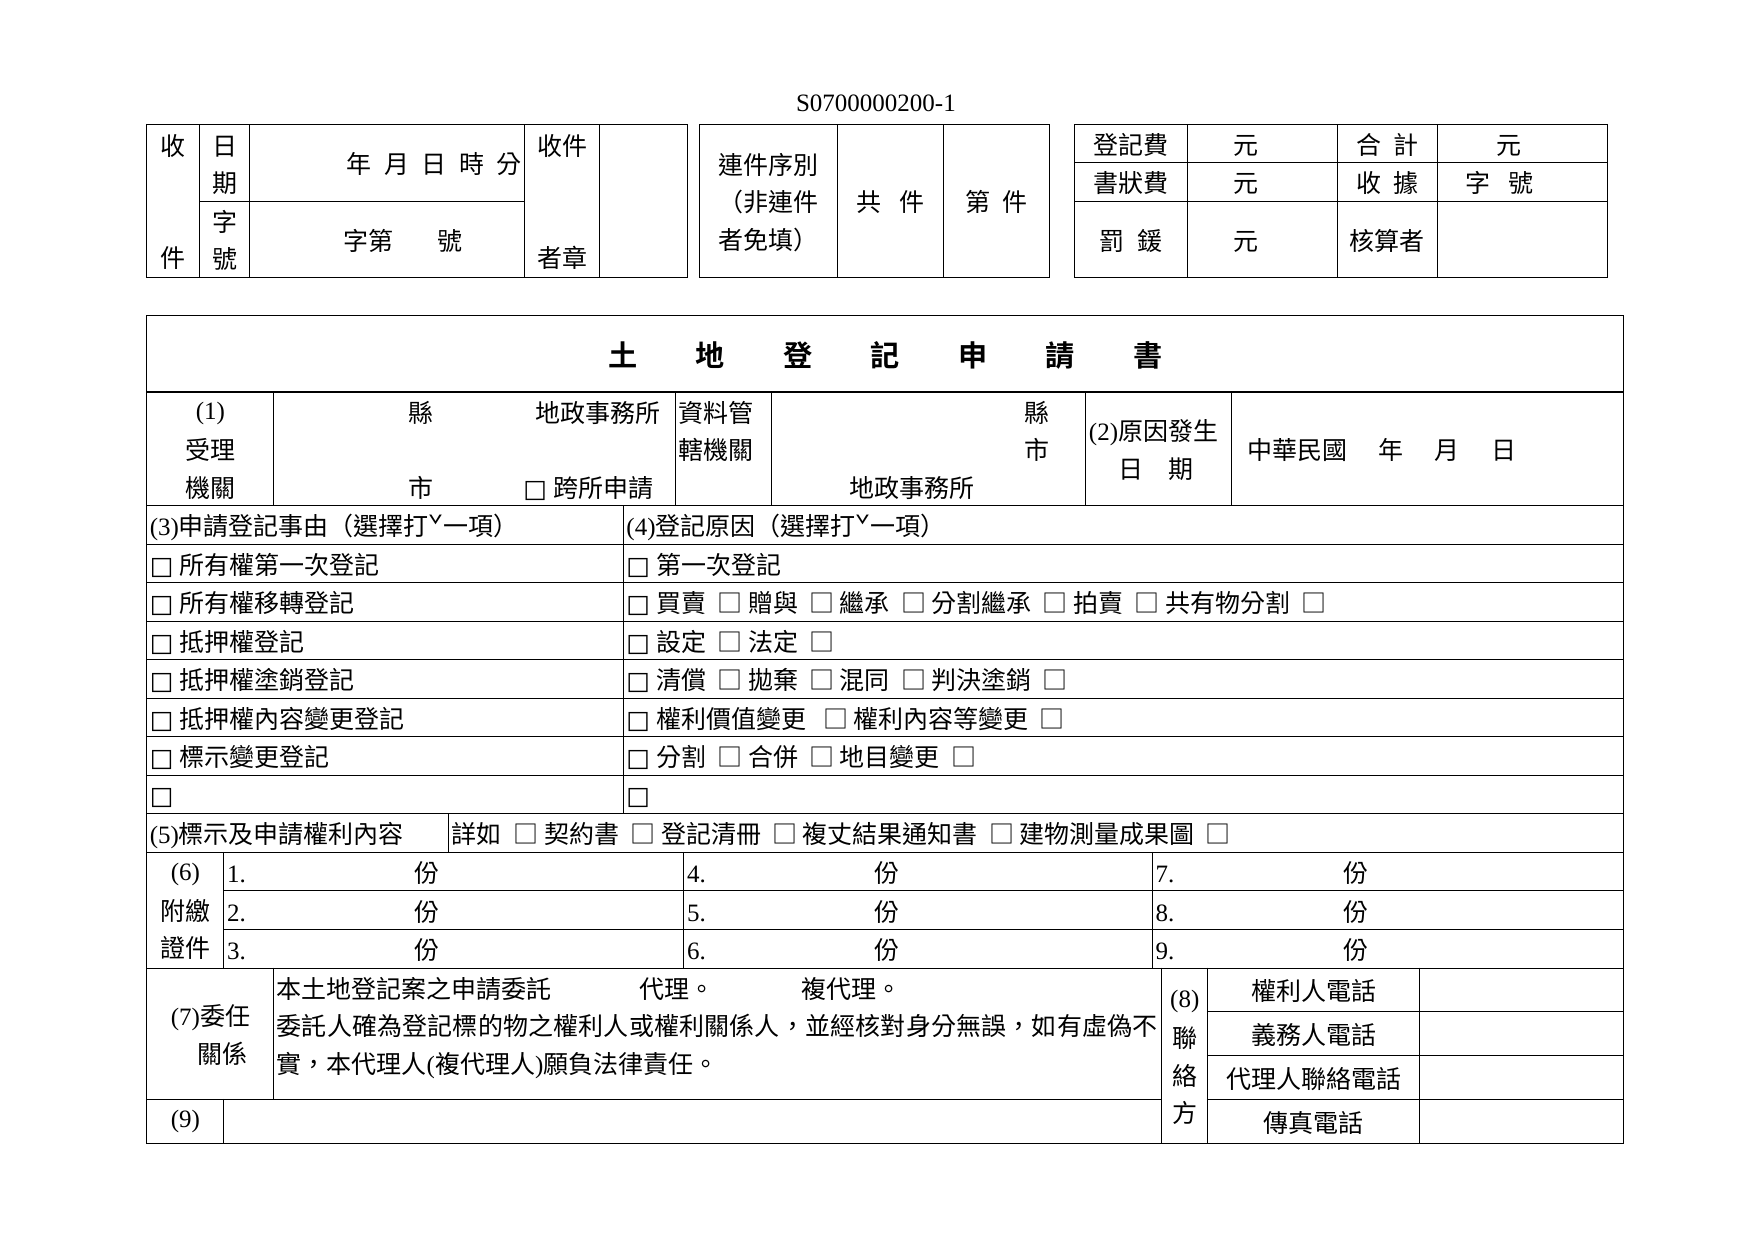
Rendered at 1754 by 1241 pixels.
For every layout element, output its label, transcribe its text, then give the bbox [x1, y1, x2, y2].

table_cell 7. 份 [1153, 853, 1623, 890]
table_cell 6. 份 [684, 930, 1152, 967]
table_cell 字號 [200, 202, 249, 277]
table_header 收件 者章 [525, 125, 599, 277]
table_cell [1420, 969, 1623, 1011]
table_cell (2)原因發生 日 期 [1086, 393, 1231, 505]
table_cell 1. 份 [224, 853, 683, 890]
table_cell 本土地登記案之申請委託 代理。 複代理。 委託人確為登記標的物之權利人或權利關係人，並經核對身分無誤，如有虛偽不實，本代理人(複代理人)願負法律責任。 [274, 969, 1161, 1099]
table_cell 字第 號 [250, 202, 524, 277]
table_cell 核算者 [1338, 202, 1437, 277]
table_cell 元 [1188, 163, 1337, 201]
table_cell 3. 份 [224, 930, 683, 967]
table_cell 地政事務所 □ 跨所申請 [436, 393, 675, 505]
table_cell □ 標示變更登記 [147, 737, 623, 775]
table_cell □ 清償 □ 拋棄 □ 混同 □ 判決塗銷 □ [624, 660, 1623, 698]
table_cell □ [624, 776, 1623, 813]
table_header 土 地 登 記 申 請 書 [147, 316, 1623, 391]
table_header 年 月 日 時 分 [250, 125, 524, 201]
table_header 元 [1438, 125, 1607, 162]
table_header 日期 [200, 125, 249, 201]
table_cell □ 第一次登記 [624, 545, 1623, 582]
table_cell 詳如 □ 契約書 □ 登記清冊 □ 複丈結果通知書 □ 建物測量成果圖 □ [449, 814, 1623, 852]
table_cell [1420, 1100, 1623, 1142]
table_cell (1) 受理 機關 [147, 393, 273, 505]
table_cell 2. 份 [224, 891, 683, 929]
table_header 登記費 [1075, 125, 1187, 162]
table_header [1050, 124, 1074, 277]
table_cell 元 [1188, 202, 1337, 277]
table_cell 中華民國 年 月 日 [1232, 393, 1623, 505]
table_cell [224, 1100, 1161, 1142]
table_cell 傳真電話 [1208, 1100, 1419, 1142]
table_cell □ 設定 □ 法定 □ [624, 622, 1623, 659]
table_cell [1438, 202, 1607, 277]
table_header 共 件 [838, 125, 943, 277]
table_cell □ 抵押權內容變更登記 [147, 699, 623, 736]
table_cell □ [147, 776, 623, 813]
table_cell 4. 份 [684, 853, 1152, 890]
table_cell (6) 附繳 證件 [147, 853, 223, 967]
table_cell 罰 鍰 [1075, 202, 1187, 277]
table_cell 5. 份 [684, 891, 1152, 929]
table_cell 縣 市 地政事務所 [772, 393, 1085, 505]
table_cell □ 所有權移轉登記 [147, 583, 623, 621]
table_cell (3)申請登記事由（選擇打ˇ一項） [147, 506, 623, 543]
table_cell 資料管 轄機關 [676, 393, 771, 505]
table_cell □ 抵押權塗銷登記 [147, 660, 623, 698]
table_cell 收 據 [1338, 163, 1437, 201]
table_cell [1420, 1056, 1623, 1099]
table_header [600, 125, 687, 277]
table_cell (9) [147, 1100, 223, 1142]
table_cell [1420, 1012, 1623, 1055]
table_cell 義務人電話 [1208, 1012, 1419, 1055]
table_header [688, 124, 699, 277]
table_cell (7)委任 關係 [147, 969, 273, 1099]
table_cell □ 抵押權登記 [147, 622, 623, 659]
table_cell 8. 份 [1153, 891, 1623, 929]
table_header 收 件 [147, 125, 199, 277]
table_cell (8) 聯 絡 方 [1162, 969, 1207, 1142]
table_cell 縣 市 [274, 393, 436, 505]
table_cell □ 所有權第一次登記 [147, 545, 623, 582]
table_cell 書狀費 [1075, 163, 1187, 201]
table_header 第 件 [944, 125, 1049, 277]
table_cell 字 號 [1438, 163, 1607, 201]
table_header 連件序別 （非連件 者免填） [700, 125, 837, 277]
table_cell 9. 份 [1153, 930, 1623, 967]
table_header 元 [1188, 125, 1337, 162]
table_cell (4)登記原因（選擇打ˇ一項） [624, 506, 1623, 543]
table_cell 權利人電話 [1208, 969, 1419, 1011]
table_cell □ 權利價值變更 □ 權利內容等變更 □ [624, 699, 1623, 736]
table_cell □ 分割 □ 合併 □ 地目變更 □ [624, 737, 1623, 775]
table_cell □ 買賣 □ 贈與 □ 繼承 □ 分割繼承 □ 拍賣 □ 共有物分割 □ [624, 583, 1623, 621]
table_header 合 計 [1338, 125, 1437, 162]
table_cell (5)標示及申請權利內容 [147, 814, 448, 852]
table_cell 代理人聯絡電話 [1208, 1056, 1419, 1099]
